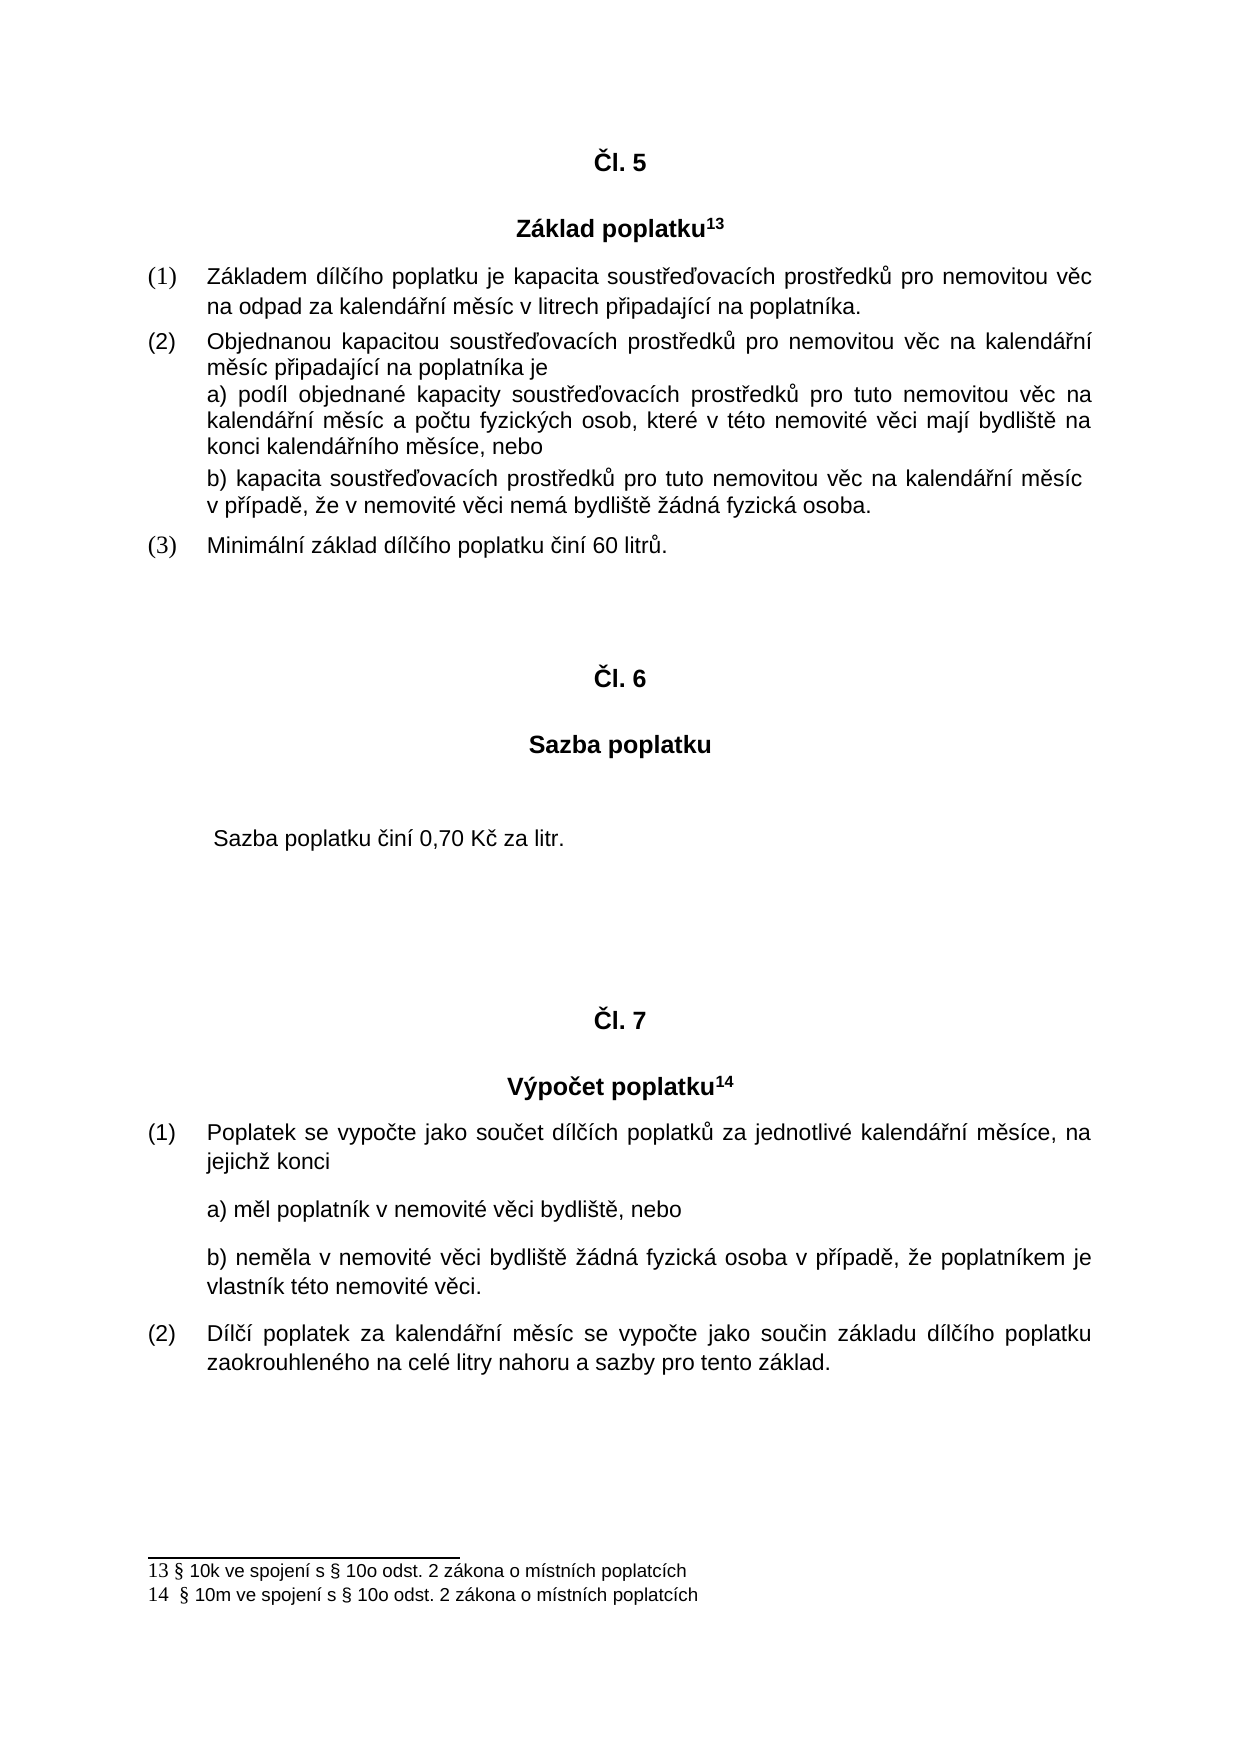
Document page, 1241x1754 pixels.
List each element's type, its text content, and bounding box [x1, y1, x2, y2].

text Sazba poplatku [148, 730, 1093, 758]
text Výpočet poplatku [148, 1072, 1093, 1101]
list Dílčí poplatek za kalendářní měsíc se vypočte jako součin základu dílčího poplatku zaokrouhleného na celé litry nahoru a sazby pro tento základ. [148, 1320, 1093, 1376]
text b) neměla v nemovité věci bydliště žádná fyzická osoba v případě, že poplatníkem je vlastník této nemovité věci. [207, 1244, 1093, 1299]
text b) kapacita soustřeďovacích prostředků pro tuto nemovitou věc na kalendářní měsíc v případě, že v nemovité věci nemá bydliště žádná fyzická osoba. [207, 465, 1093, 518]
text a) měl poplatník v nemovité věci bydliště, nebo [207, 1196, 1093, 1222]
text Sazba poplatku činí 0,70 Kč za litr. [207, 825, 1093, 851]
text Čl. 7 [148, 1006, 1093, 1034]
text § 10k ve spojení s § 10o odst. 2 zákona o místních poplatcích [148, 1558, 1093, 1582]
text Čl. 5 [148, 148, 1093, 176]
list Objednanou kapacitou soustřeďovacích prostředků pro nemovitou věc na kalendářní měsíc připadající na poplatníka je [148, 328, 1093, 381]
list Základem dílčího poplatku je kapacita soustřeďovacích prostředků pro nemovitou věc na odpad za kalendářní měsíc v litrech připadající na poplatníka. [148, 261, 1093, 319]
text Základ poplatku [148, 214, 1093, 243]
text a) podíl objednané kapacity soustřeďovacích prostředků pro tuto nemovitou věc na kalendářní měsíc a počtu fyzických osob, které v této nemovité věci mají bydliště na konci kalendářního měsíce, nebo [207, 381, 1093, 460]
text Čl. 6 [148, 663, 1093, 692]
list Poplatek se vypočte jako součet dílčích poplatků za jednotlivé kalendářní měsíce, na jejichž konci [148, 1119, 1093, 1175]
text § 10m ve spojení s § 10o odst. 2 zákona o místních poplatcích [148, 1582, 1093, 1606]
list Minimální základ dílčího poplatku činí 60 litrů. [148, 531, 1093, 559]
